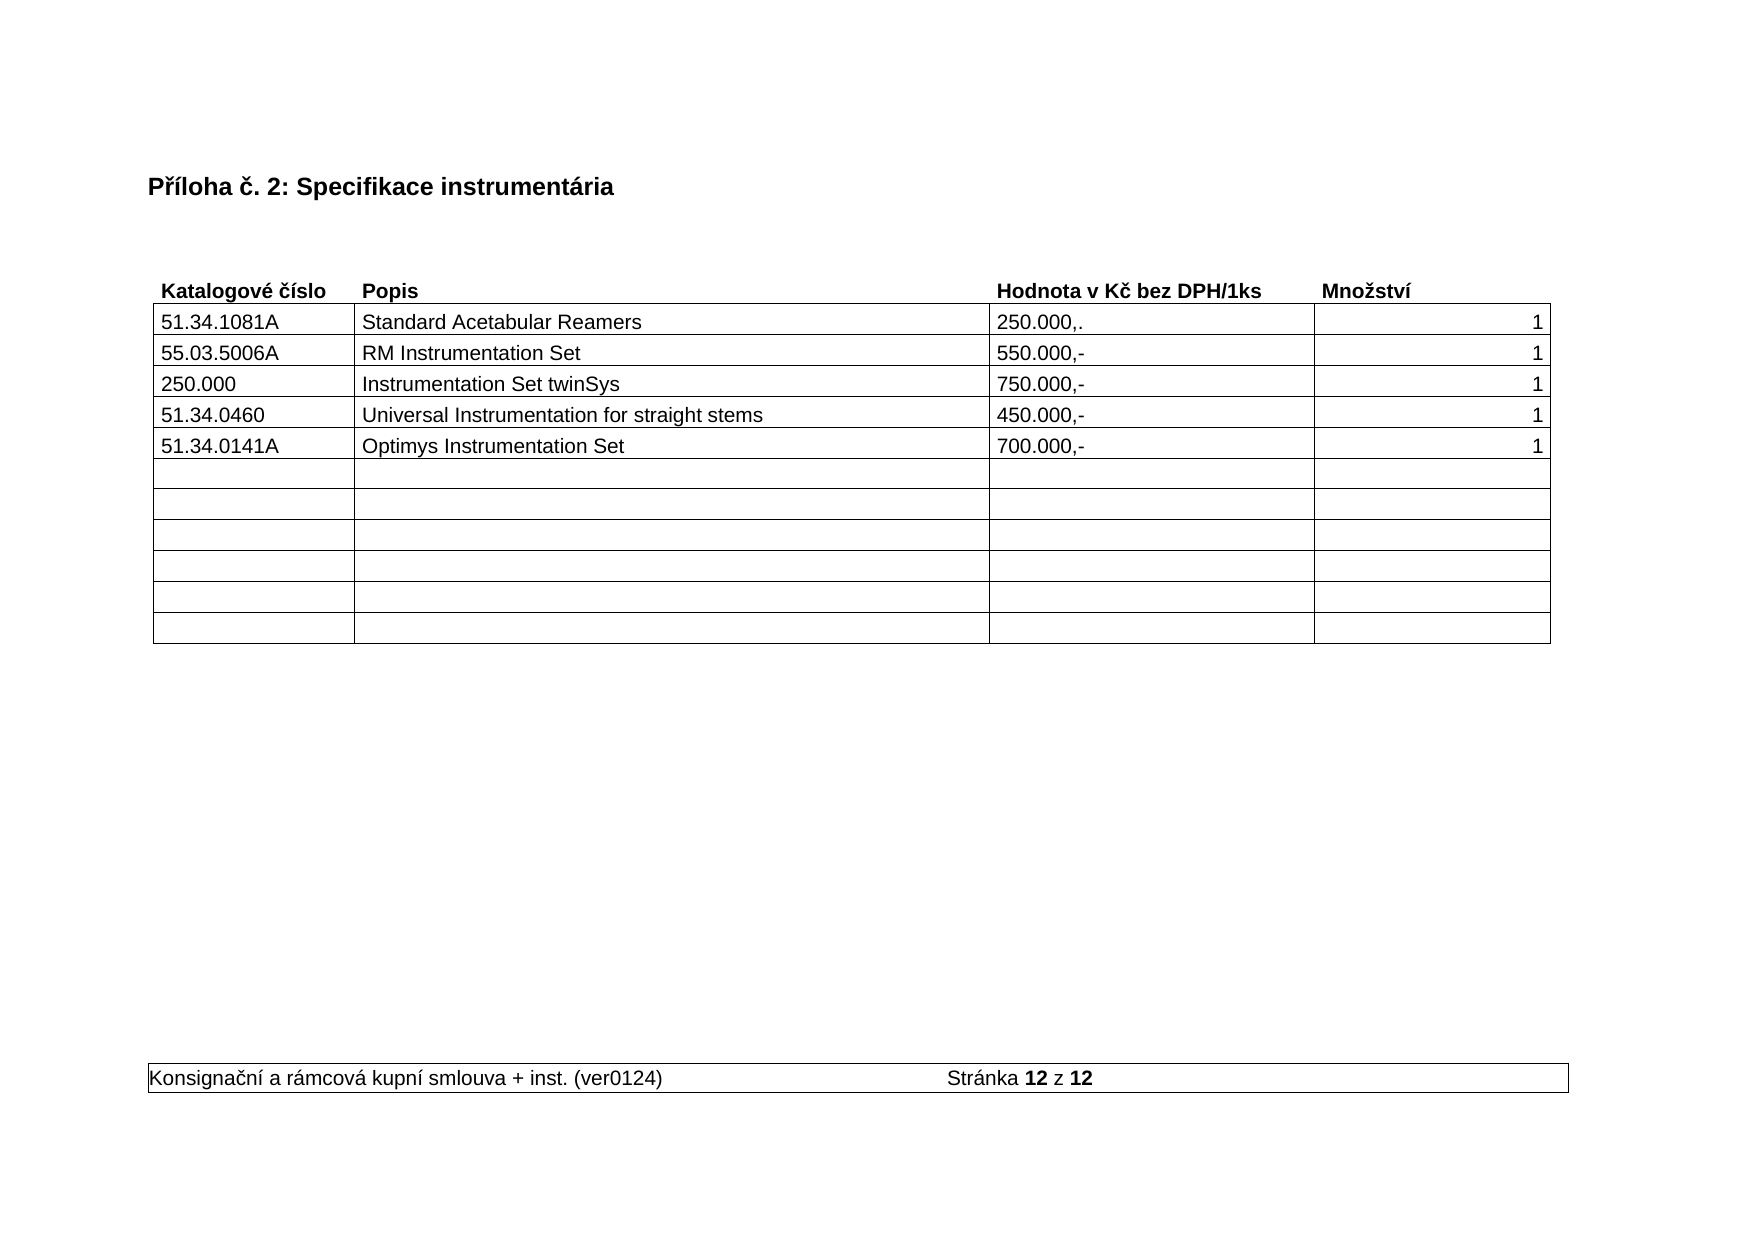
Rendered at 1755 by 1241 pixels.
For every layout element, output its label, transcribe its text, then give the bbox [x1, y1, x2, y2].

table_cell [990, 551, 1314, 581]
table_header Katalogové číslo [154, 273, 354, 303]
table_cell [154, 520, 354, 550]
table_cell RM Instrumentation Set [355, 335, 989, 365]
table_cell [154, 551, 354, 581]
table_cell 55.03.5006A [154, 335, 354, 365]
text Příloha č. 2: Specifikace instrumentária [148, 172, 1606, 201]
table_cell Standard Acetabular Reamers [355, 304, 989, 334]
table_cell [990, 520, 1314, 550]
table_cell [1315, 551, 1550, 581]
table_header Hodnota v Kč bez DPH/1ks [989, 273, 1314, 303]
table_header Popis [355, 273, 989, 303]
table_cell [1315, 582, 1550, 612]
table_cell [1315, 613, 1550, 642]
table_cell 250.000 [154, 366, 354, 396]
table_cell 750.000,- [990, 366, 1314, 396]
table_cell [990, 582, 1314, 612]
table_cell 450.000,- [990, 397, 1314, 427]
table_cell Universal Instrumentation for straight stems [355, 397, 989, 427]
table_cell 51.34.1081A [154, 304, 354, 334]
table_cell [355, 489, 989, 519]
table_cell 51.34.0141A [154, 428, 354, 457]
table_cell [154, 489, 354, 519]
table_cell 1 [1315, 335, 1550, 365]
table_cell 550.000,- [990, 335, 1314, 365]
table_cell [154, 459, 354, 488]
table_cell [355, 520, 989, 550]
table_cell Optimys Instrumentation Set [355, 428, 989, 457]
table_cell [1315, 459, 1550, 488]
table_cell 250.000,. [990, 304, 1314, 334]
table_header [1434, 273, 1551, 303]
table_cell 700.000,- [990, 428, 1314, 457]
table_cell [355, 582, 989, 612]
table_cell 51.34.0460 [154, 397, 354, 427]
table_cell [355, 459, 989, 488]
table_cell [990, 613, 1314, 642]
table_cell 1 [1315, 304, 1550, 334]
table_cell [154, 582, 354, 612]
table_cell 1 [1315, 366, 1550, 396]
table_cell [154, 613, 354, 642]
table_cell 1 [1315, 428, 1550, 457]
table_cell [355, 551, 989, 581]
table_cell [990, 489, 1314, 519]
table_cell [1315, 489, 1550, 519]
table_header Množství [1314, 273, 1434, 303]
table_cell [990, 459, 1314, 488]
table_cell [1315, 520, 1550, 550]
table_cell [355, 613, 989, 642]
table_cell Instrumentation Set twinSys [355, 366, 989, 396]
table_cell 1 [1315, 397, 1550, 427]
